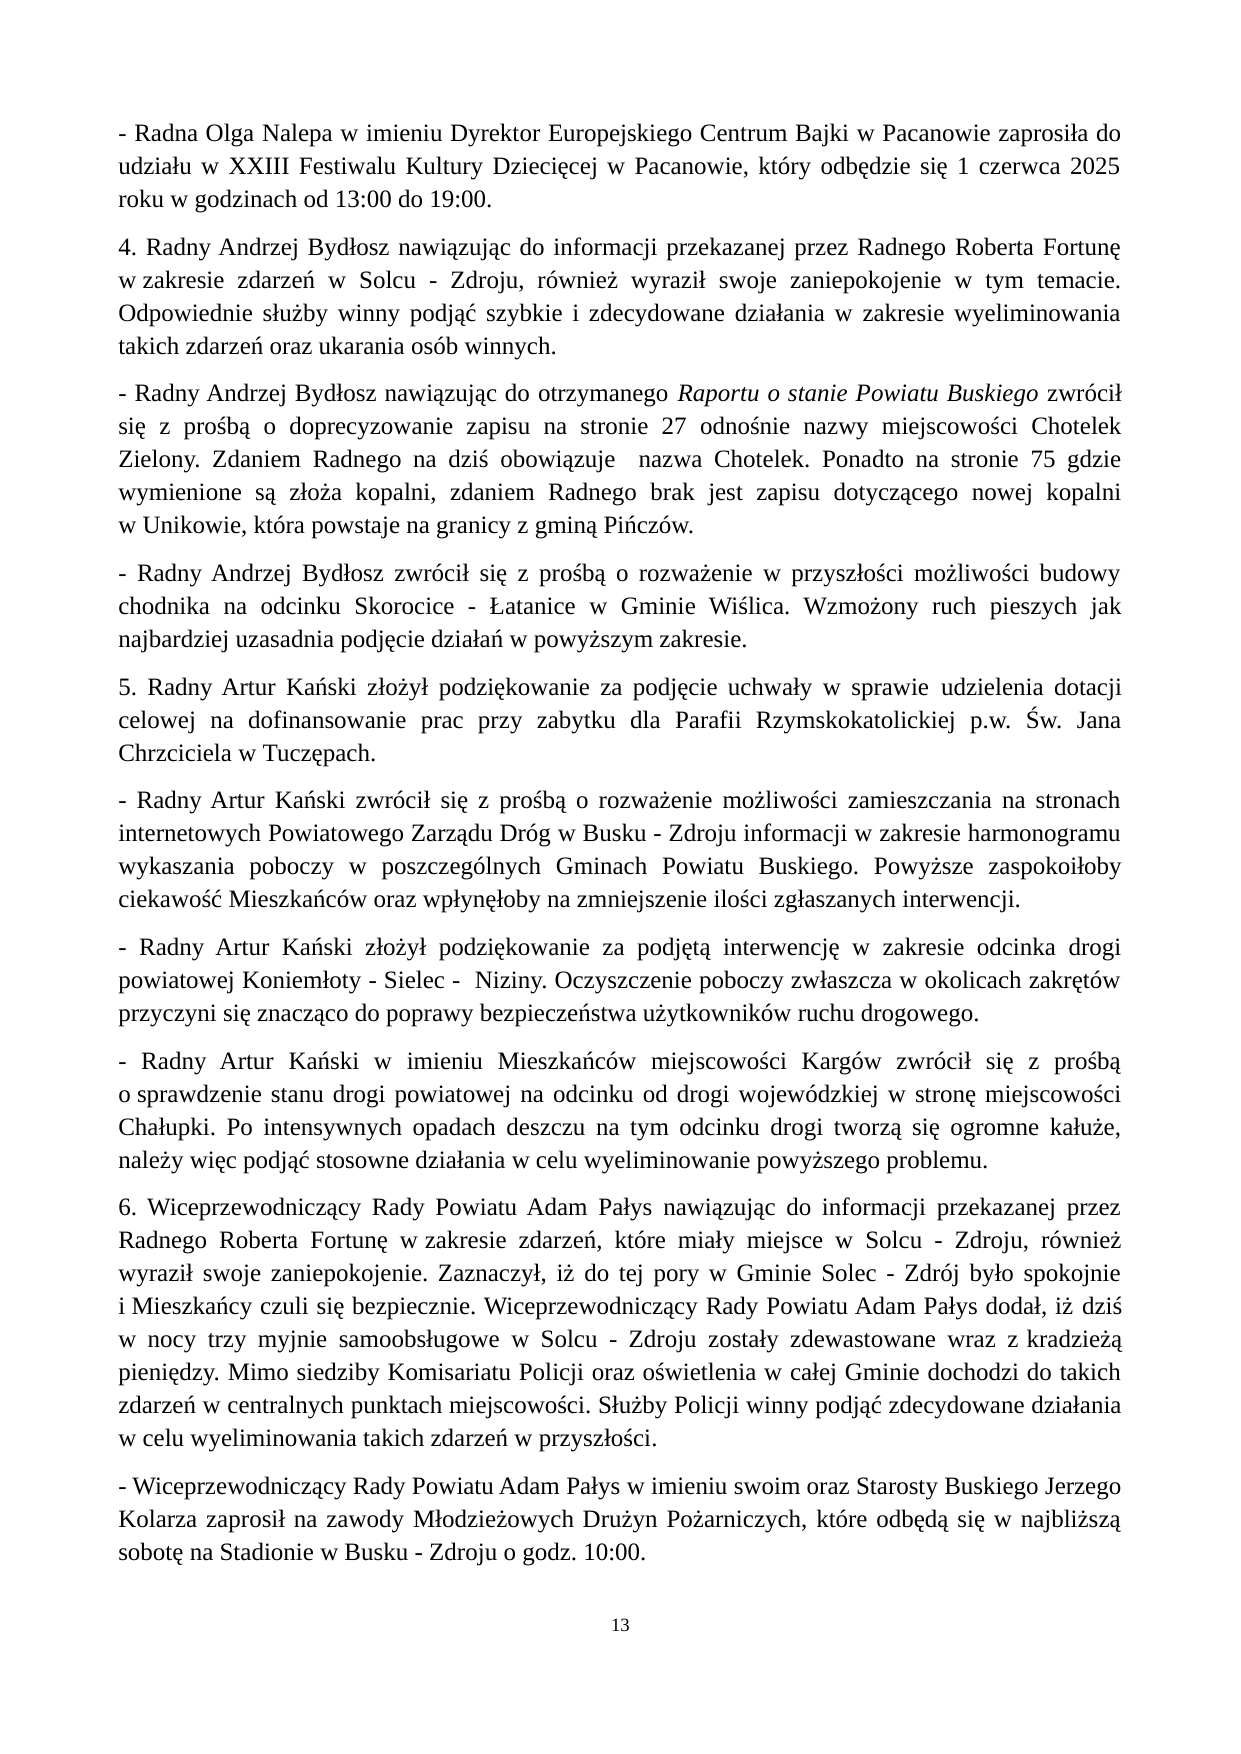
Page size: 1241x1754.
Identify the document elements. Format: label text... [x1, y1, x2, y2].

list - Radny Artur Kański zwrócił się z prośbą o rozważenie możliwości zamieszczania na stronach internetowych Powiatowego Zarządu Dróg w Busku - Zdroju informacji w zakresie harmonogramu wykaszania poboczy w poszczególnych Gminach Powiatu Buskiego. Powyższe zaspokoiłoby ciekawość Mieszkańców oraz wpłynęłoby na zmniejszenie ilości zgłaszanych interwencji. [118, 785, 1122, 913]
list - Radny Artur Kański w imieniu Mieszkańców miejscowości Kargów zwrócił się z prośbą o sprawdzenie stanu drogi powiatowej na odcinku od drogi wojewódzkiej w stronę miejscowości Chałupki. Po intensywnych opadach deszczu na tym odcinku drogi tworzą się ogromne kałuże, należy więc podjąć stosowne działania w celu wyeliminowanie powyższego problemu. [118, 1046, 1122, 1173]
list 4. Radny Andrzej Bydłosz nawiązując do informacji przekazanej przez Radnego Roberta Fortunę w zakresie zdarzeń w Solcu - Zdroju, również wyraził swoje zaniepokojenie w tym temacie. Odpowiednie służby winny podjąć szybkie i zdecydowane działania w zakresie wyeliminowania takich zdarzeń oraz ukarania osób winnych. [118, 232, 1122, 359]
list 6. Wiceprzewodniczący Rady Powiatu Adam Pałys nawiązując do informacji przekazanej przez Radnego Roberta Fortunę w zakresie zdarzeń, które miały miejsce w Solcu - Zdroju, również wyraził swoje zaniepokojenie. Zaznaczył, iż do tej pory w Gminie Solec - Zdrój było spokojnie i Mieszkańcy czuli się bezpiecznie. Wiceprzewodniczący Rady Powiatu Adam Pałys dodał, iż dziś w nocy trzy myjnie samoobsługowe w Solcu - Zdroju zostały zdewastowane wraz z kradzieżą pieniędzy. Mimo siedziby Komisariatu Policji oraz oświetlenia w całej Gminie dochodzi do takich zdarzeń w centralnych punktach miejscowości. Służby Policji winny podjąć zdecydowane działania w celu wyeliminowania takich zdarzeń w przyszłości. [118, 1192, 1122, 1452]
list - Radny Andrzej Bydłosz zwrócił się z prośbą o rozważenie w przyszłości możliwości budowy chodnika na odcinku Skorocice - Łatanice w Gminie Wiślica. Wzmożony ruch pieszych jak najbardziej uzasadnia podjęcie działań w powyższym zakresie. [118, 558, 1122, 653]
list - Wiceprzewodniczący Rady Powiatu Adam Pałys w imieniu swoim oraz Starosty Buskiego Jerzego Kolarza zaprosił na zawody Młodzieżowych Drużyn Pożarniczych, które odbędą się w najbliższą sobotę na Stadionie w Busku - Zdroju o godz. 10:00. [118, 1471, 1122, 1566]
list 5. Radny Artur Kański złożył podziękowanie za podjęcie uchwały w sprawie udzielenia dotacji celowej na dofinansowanie prac przy zabytku dla Parafii Rzymskokatolickiej p.w. Św. Jana Chrzciciela w Tuczępach. [118, 672, 1122, 767]
list - Radny Andrzej Bydłosz nawiązując do otrzymanego Raportu o stanie Powiatu Buskiego zwrócił się z prośbą o doprecyzowanie zapisu na stronie 27 odnośnie nazwy miejscowości Chotelek Zielony. Zdaniem Radnego na dziś obowiązuje nazwa Chotelek. Ponadto na stronie 75 gdzie wymienione są złoża kopalni, zdaniem Radnego brak jest zapisu dotyczącego nowej kopalni w Unikowie, która powstaje na granicy z gminą Pińczów. [118, 378, 1122, 539]
list - Radny Artur Kański złożył podziękowanie za podjętą interwencję w zakresie odcinka drogi powiatowej Koniemłoty - Sielec - Niziny. Oczyszczenie poboczy zwłaszcza w okolicach zakrętów przyczyni się znacząco do poprawy bezpieczeństwa użytkowników ruchu drogowego. [118, 932, 1122, 1027]
list - Radna Olga Nalepa w imieniu Dyrektor Europejskiego Centrum Bajki w Pacanowie zaprosiła do udziału w XXIII Festiwalu Kultury Dziecięcej w Pacanowie, który odbędzie się 1 czerwca 2025 roku w godzinach od 13:00 do 19:00. [118, 118, 1122, 213]
